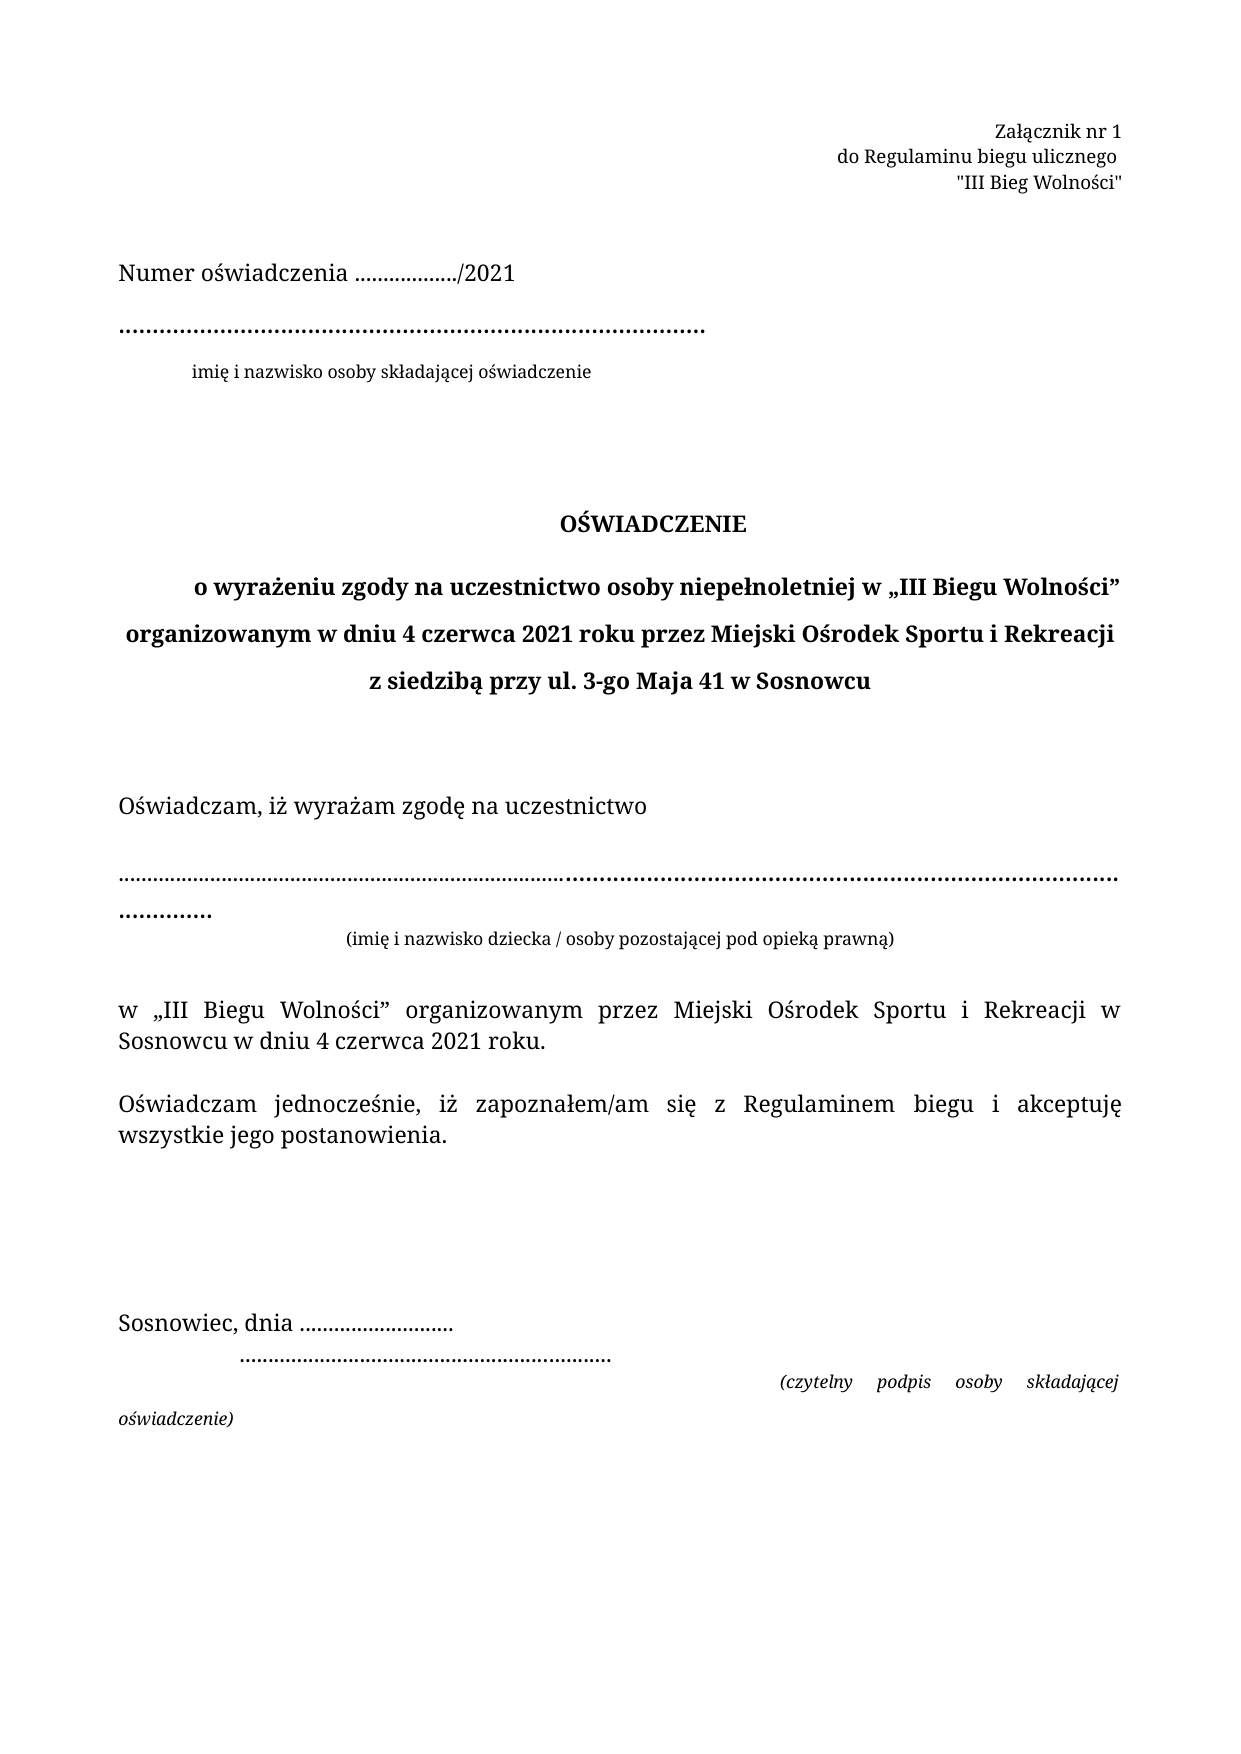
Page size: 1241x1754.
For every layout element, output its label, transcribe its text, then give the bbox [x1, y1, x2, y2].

text (imię i nazwisko dziecka / osoby pozostającej pod opieką prawną) [118, 926, 1122, 963]
text Sosnowiec, dnia ........................... ................................................................. [118, 1307, 1122, 1369]
text z siedzibą przy ul. 3-go Maja 41 w Sosnowcu [118, 665, 1122, 743]
text do Regulaminu biegu ulicznego "III Bieg Wolności" [118, 144, 1122, 195]
text .............................................................................................................................................................................. [118, 852, 1122, 926]
text o wyrażeniu zgody na uczestnictwo osoby niepełnoletniej w „III Biegu Wolności” organizowanym w dniu 4 czerwca 2021 roku przez Miejski Ośrodek Sportu i Rekreacji [118, 571, 1122, 649]
text Numer oświadczenia ................../2021 [118, 257, 1122, 288]
text Oświadczam, iż wyrażam zgodę na uczestnictwo [118, 790, 1122, 821]
text Załącznik nr 1 [118, 118, 1122, 144]
text ....................................................................................... [118, 304, 1122, 341]
text w „III Biegu Wolności” organizowanym przez Miejski Ośrodek Sportu i Rekreacji w Sosnowcu w dniu 4 czerwca 2021 roku. [118, 994, 1122, 1057]
text (czytelny podpis osoby składającej oświadczenie) [118, 1369, 1122, 1443]
text imię i nazwisko osoby składającej oświadczenie [118, 359, 1122, 396]
text OŚWIADCZENIE [559, 415, 1122, 571]
text Oświadczam jednocześnie, iż zapoznałem/am się z Regulaminem biegu i akceptuję wszystkie jego postanowienia. [118, 1088, 1122, 1150]
